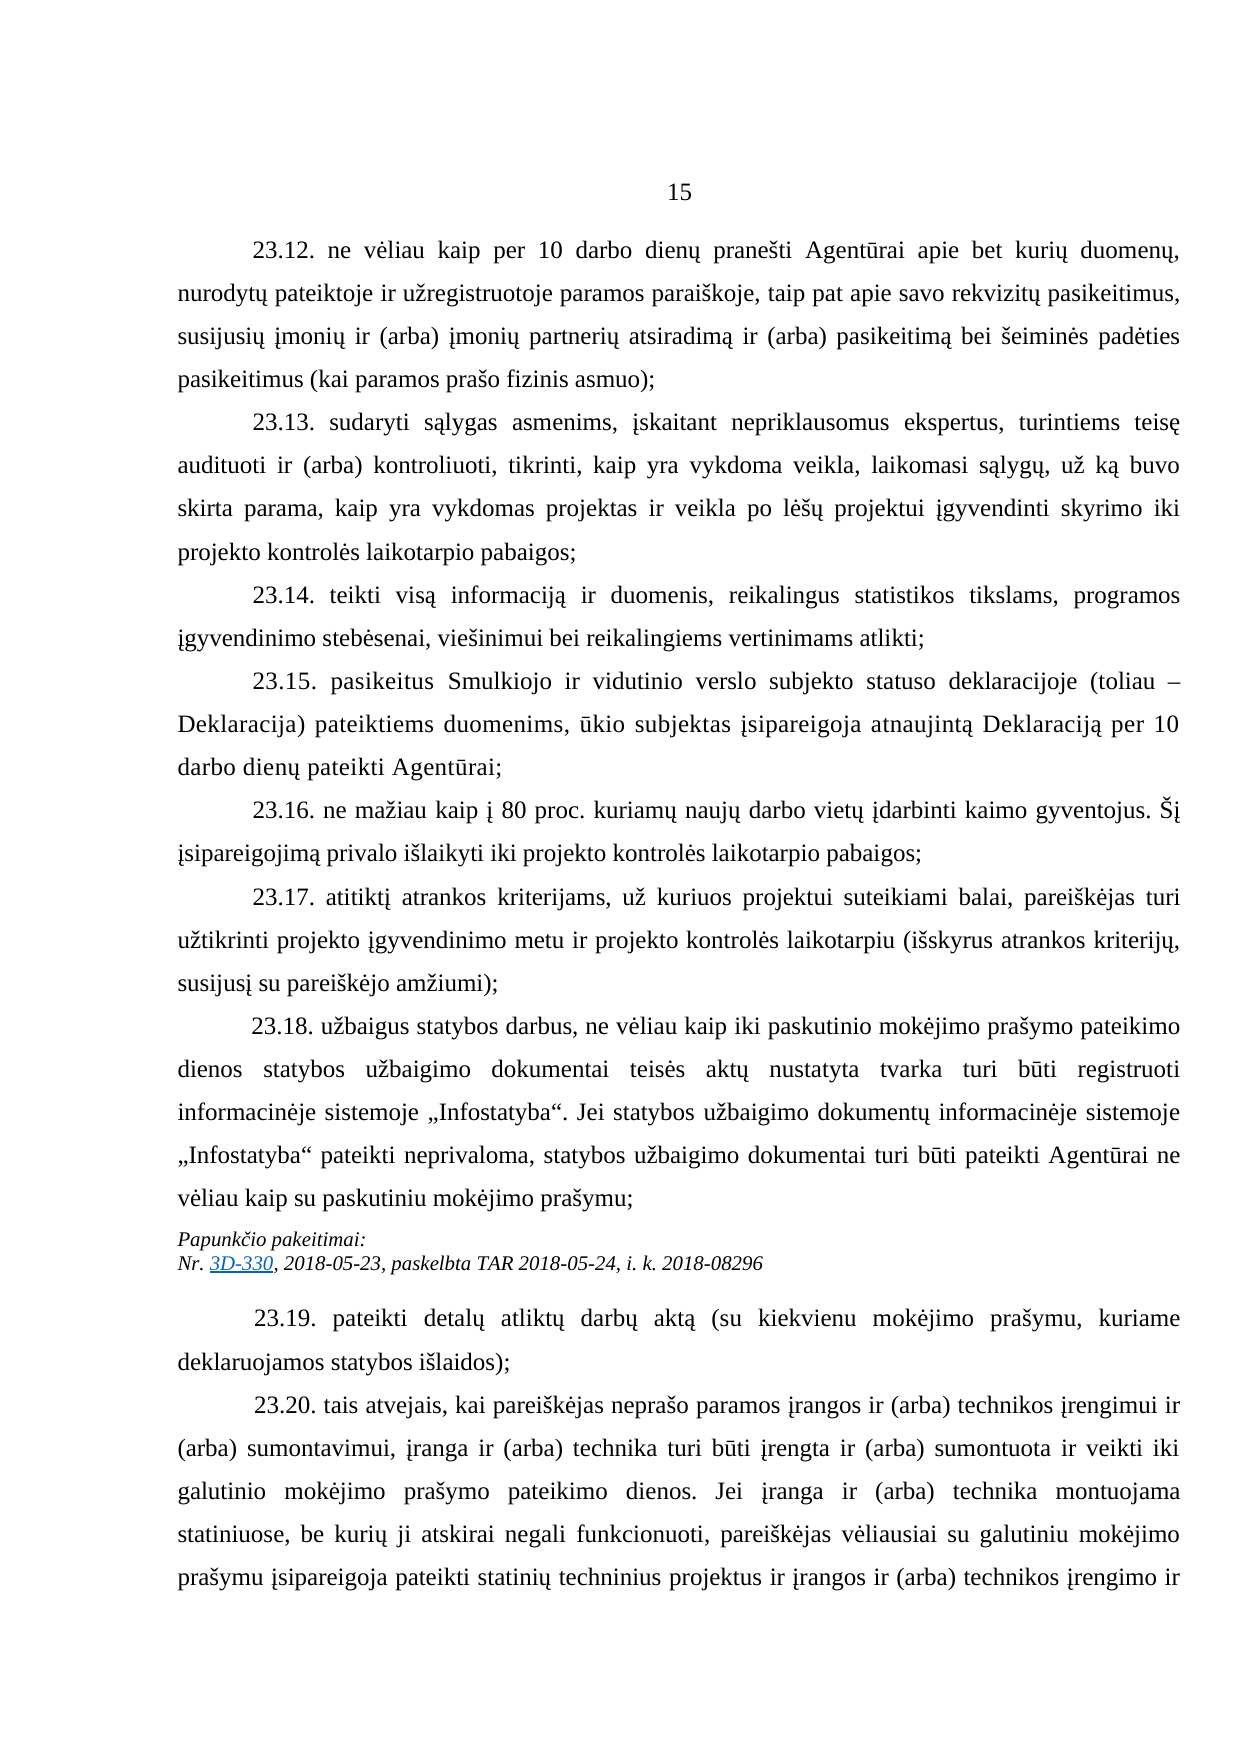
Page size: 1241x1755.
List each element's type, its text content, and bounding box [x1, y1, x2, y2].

text 23.14. teikti visą informaciją ir duomenis, reikalingus statistikos tikslams, programos įgyvendinimo stebėsenai, viešinimui bei reikalingiems vertinimams atlikti; [177, 580, 1181, 652]
text Papunkčio pakeitimai: [177, 1227, 1181, 1251]
text Nr. 3D-330, 2018-05-23, paskelbta TAR 2018-05-24, i. k. 2018-08296 [177, 1251, 1181, 1275]
text 23.17. atitiktį atrankos kriterijams, už kuriuos projektui suteikiami balai, pareiškėjas turi užtikrinti projekto įgyvendinimo metu ir projekto kontrolės laikotarpiu (išskyrus atrankos kriterijų, susijusį su pareiškėjo amžiumi); [177, 882, 1181, 997]
text 23.18. užbaigus statybos darbus, ne vėliau kaip iki paskutinio mokėjimo prašymo pateikimo dienos statybos užbaigimo dokumentai teisės aktų nustatyta tvarka turi būti registruoti informacinėje sistemoje „Infostatyba“. Jei statybos užbaigimo dokumentų informacinėje sistemoje „Infostatyba“ pateikti neprivaloma, statybos užbaigimo dokumentai turi būti pateikti Agentūrai ne vėliau kaip su paskutiniu mokėjimo prašymu; [177, 1011, 1181, 1212]
text 23.19. pateikti detalų atliktų darbų aktą (su kiekvienu mokėjimo prašymu, kuriame deklaruojamos statybos išlaidos); [177, 1303, 1181, 1375]
text 23.12. ne vėliau kaip per 10 darbo dienų pranešti Agentūrai apie bet kurių duomenų, nurodytų pateiktoje ir užregistruotoje paramos paraiškoje, taip pat apie savo rekvizitų pasikeitimus, susijusių įmonių ir (arba) įmonių partnerių atsiradimą ir (arba) pasikeitimą bei šeiminės padėties pasikeitimus (kai paramos prašo fizinis asmuo); [177, 235, 1181, 393]
text 23.20. tais atvejais, kai pareiškėjas neprašo paramos įrangos ir (arba) technikos įrengimui ir (arba) sumontavimui, įranga ir (arba) technika turi būti įrengta ir (arba) sumontuota ir veikti iki galutinio mokėjimo prašymo pateikimo dienos. Jei įranga ir (arba) technika montuojama statiniuose, be kurių ji atskirai negali funkcionuoti, pareiškėjas vėliausiai su galutiniu mokėjimo prašymu įsipareigoja pateikti statinių techninius projektus ir įrangos ir (arba) technikos įrengimo ir [177, 1390, 1181, 1591]
text 23.15. pasikeitus Smulkiojo ir vidutinio verslo subjekto statuso deklaracijoje (toliau – Deklaracija) pateiktiems duomenims, ūkio subjektas įsipareigoja atnaujintą Deklaraciją per 10 darbo dienų pateikti Agentūrai; [177, 666, 1181, 781]
text 23.16. ne mažiau kaip į 80 proc. kuriamų naujų darbo vietų įdarbinti kaimo gyventojus. Šį įsipareigojimą privalo išlaikyti iki projekto kontrolės laikotarpio pabaigos; [177, 795, 1181, 867]
text 23.13. sudaryti sąlygas asmenims, įskaitant nepriklausomus ekspertus, turintiems teisę audituoti ir (arba) kontroliuoti, tikrinti, kaip yra vykdoma veikla, laikomasi sąlygų, už ką buvo skirta parama, kaip yra vykdomas projektas ir veikla po lėšų projektui įgyvendinti skyrimo iki projekto kontrolės laikotarpio pabaigos; [177, 407, 1181, 565]
